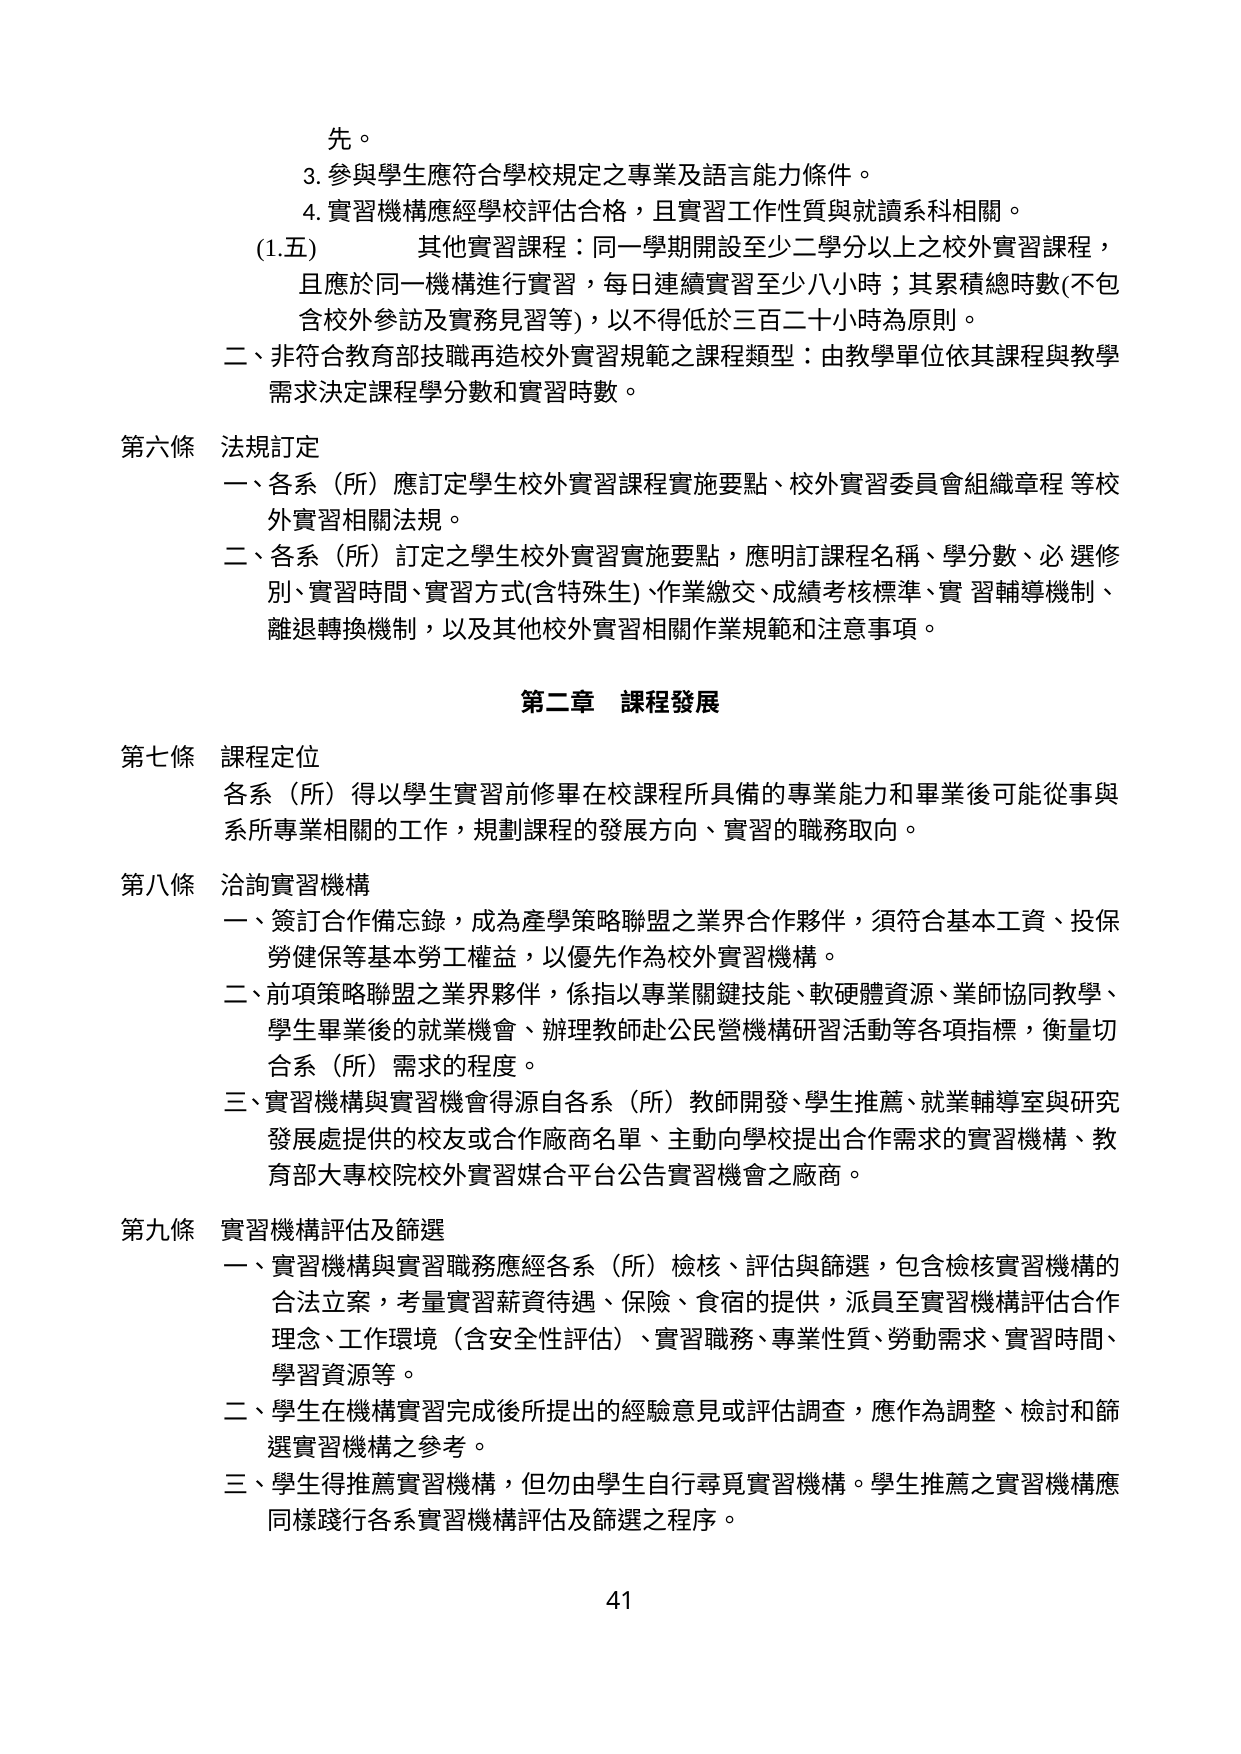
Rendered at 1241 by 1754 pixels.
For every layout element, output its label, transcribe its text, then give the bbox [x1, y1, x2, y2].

text 二、各系（所）訂定之學生校外實習實施要點，應明訂課程名稱、學分數、必 選修別、實習時間、實習方式(含特殊生)、作業繳交、成績考核標準、實 習輔導機制、離退轉換機制，以及其他校外實習相關作業規範和注意事項。 [223, 537, 1120, 645]
text 第八條 洽詢實習機構 [120, 865, 1120, 902]
text 第二章 課程發展 [120, 683, 1120, 719]
text 二、學生在機構實習完成後所提出的經驗意見或評估調查，應作為調整、檢討和篩選實習機構之參考。 [223, 1392, 1120, 1464]
text 各系（所）得以學生實習前修畢在校課程所具備的專業能力和畢業後可能從事與系所專業相關的工作，規劃課程的發展方向、實習的職務取向。 [223, 774, 1120, 847]
text 一、各系（所）應訂定學生校外實習課程實施要點、校外實習委員會組織章程 等校外實習相關法規。 [223, 464, 1120, 537]
text 一、實習機構與實習職務應經各系（所）檢核、評估與篩選，包含檢核實習機構的合法立案，考量實習薪資待遇、保險、食宿的提供，派員至實習機構評估合作理念、工作環境（含安全性評估）、實習職務、專業性質、勞動需求、實習時間、學習資源等。 [223, 1247, 1120, 1392]
list 實習地點為大陸地區以外之境外地區，或於國際海域航行之大型商船，且以臺商所設海外先進或具發展潛力之企業及機構（包括分公司）為優先。 [302, 119, 1120, 155]
list 參與學生應符合學校規定之專業及語言能力條件。 [302, 155, 1120, 192]
list 實習機構應經學校評估合格，且實習工作性質與就讀系科相關。 [302, 192, 1120, 228]
text 三、學生得推薦實習機構，但勿由學生自行尋覓實習機構。學生推薦之實習機構應同樣踐行各系實習機構評估及篩選之程序。 [223, 1464, 1120, 1537]
text 二、非符合教育部技職再造校外實習規範之課程類型：由教學單位依其課程與教學需求決定課程學分數和實習時數。 [223, 337, 1120, 409]
text 第七條 課程定位 [120, 738, 1120, 774]
list 其他實習課程：同一學期開設至少二學分以上之校外實習課程，且應於同一機構進行實習，每日連續實習至少八小時；其累積總時數(不包含校外參訪及實務見習等)，以不得低於三百二十小時為原則。 [256, 228, 1120, 337]
text 一、簽訂合作備忘錄，成為產學策略聯盟之業界合作夥伴，須符合基本工資、投保勞健保等基本勞工權益，以優先作為校外實習機構。 [223, 902, 1120, 974]
text 三、實習機構與實習機會得源自各系（所）教師開發、學生推薦、就業輔導室與研究發展處提供的校友或合作廠商名單、主動向學校提出合作需求的實習機構、教育部大專校院校外實習媒合平台公告實習機會之廠商。 [223, 1083, 1120, 1192]
text 第六條 法規訂定 [120, 428, 1120, 464]
text 第九條 實習機構評估及篩選 [120, 1210, 1120, 1247]
text 二、前項策略聯盟之業界夥伴，係指以專業關鍵技能、軟硬體資源、業師協同教學、學生畢業後的就業機會、辦理教師赴公民營機構研習活動等各項指標，衡量切合系（所）需求的程度。 [223, 974, 1120, 1083]
